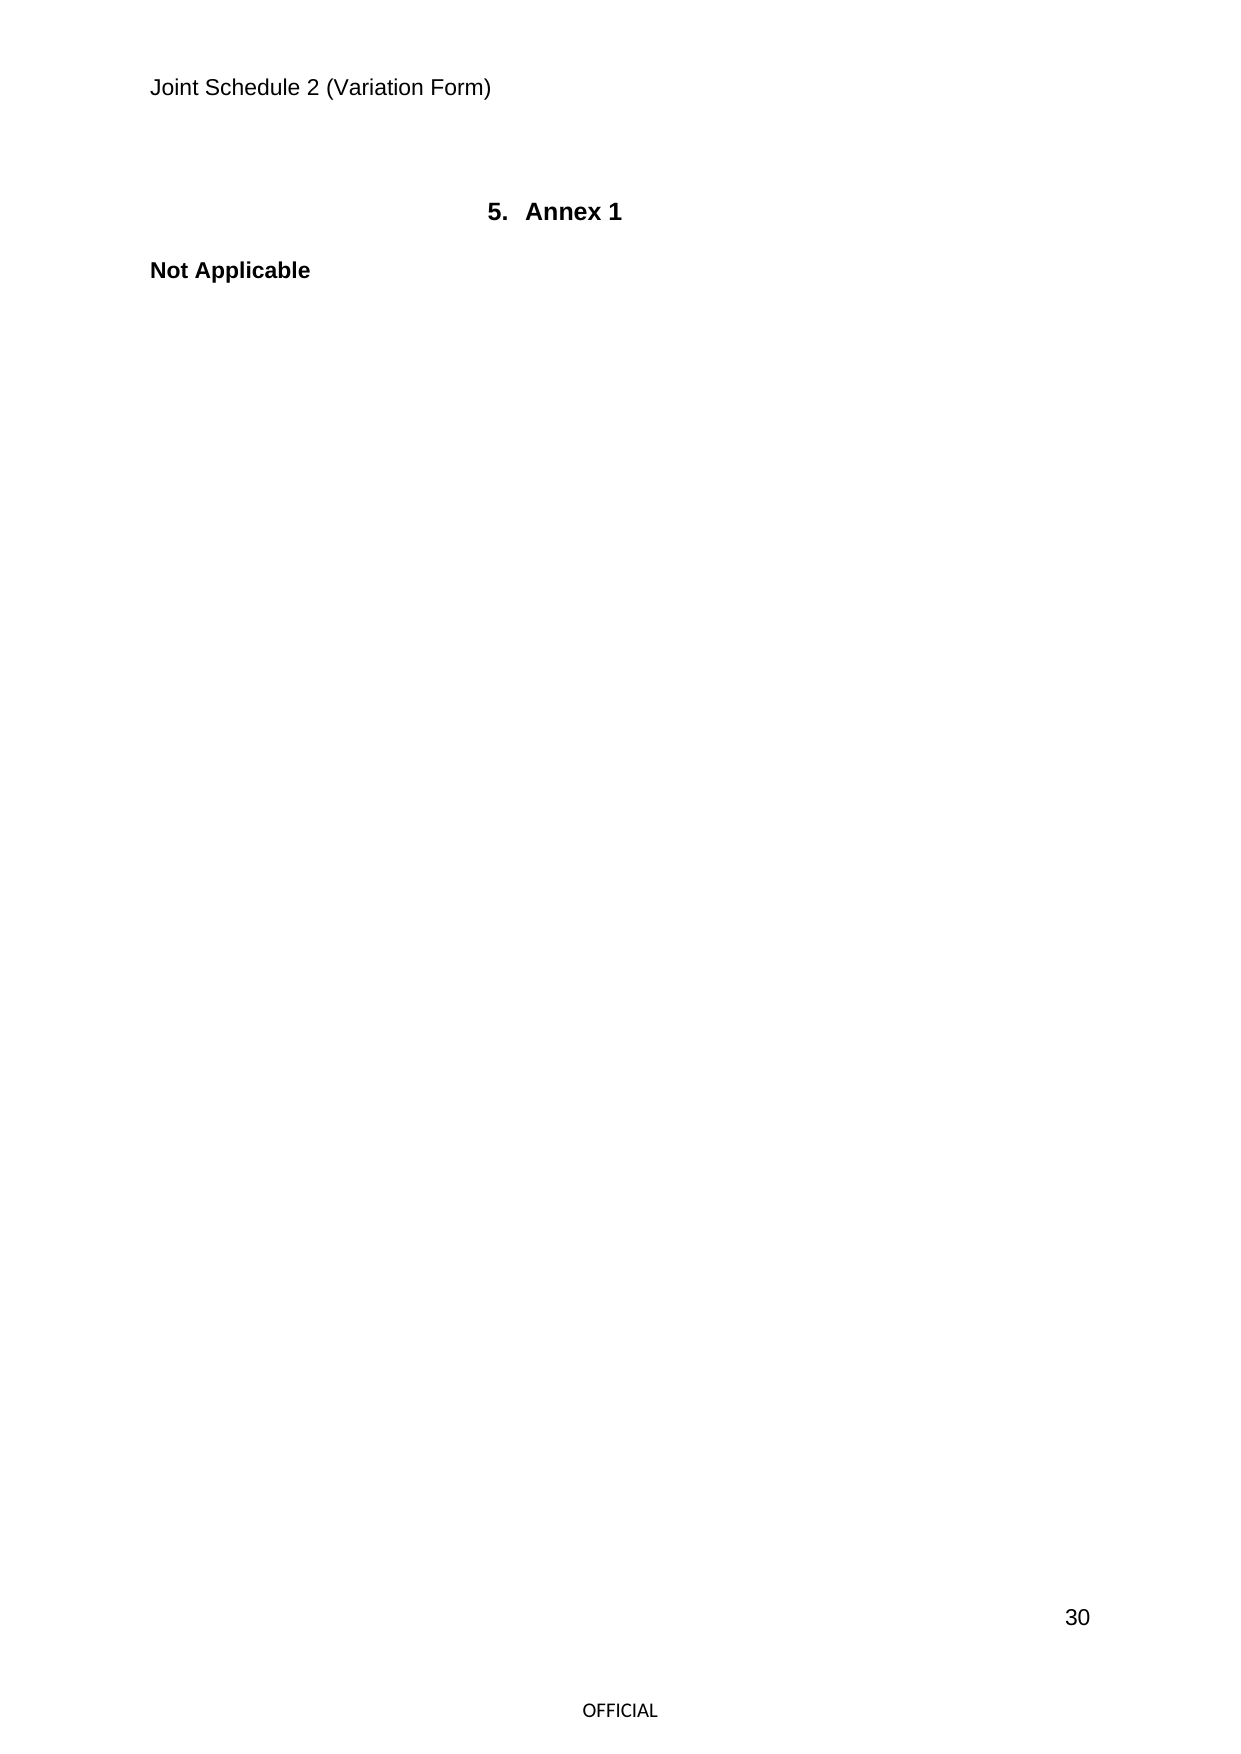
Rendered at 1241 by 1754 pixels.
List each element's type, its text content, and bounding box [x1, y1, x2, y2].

text Not Applicable [150, 257, 1090, 283]
subtitle Annex 1 [487, 197, 1090, 226]
